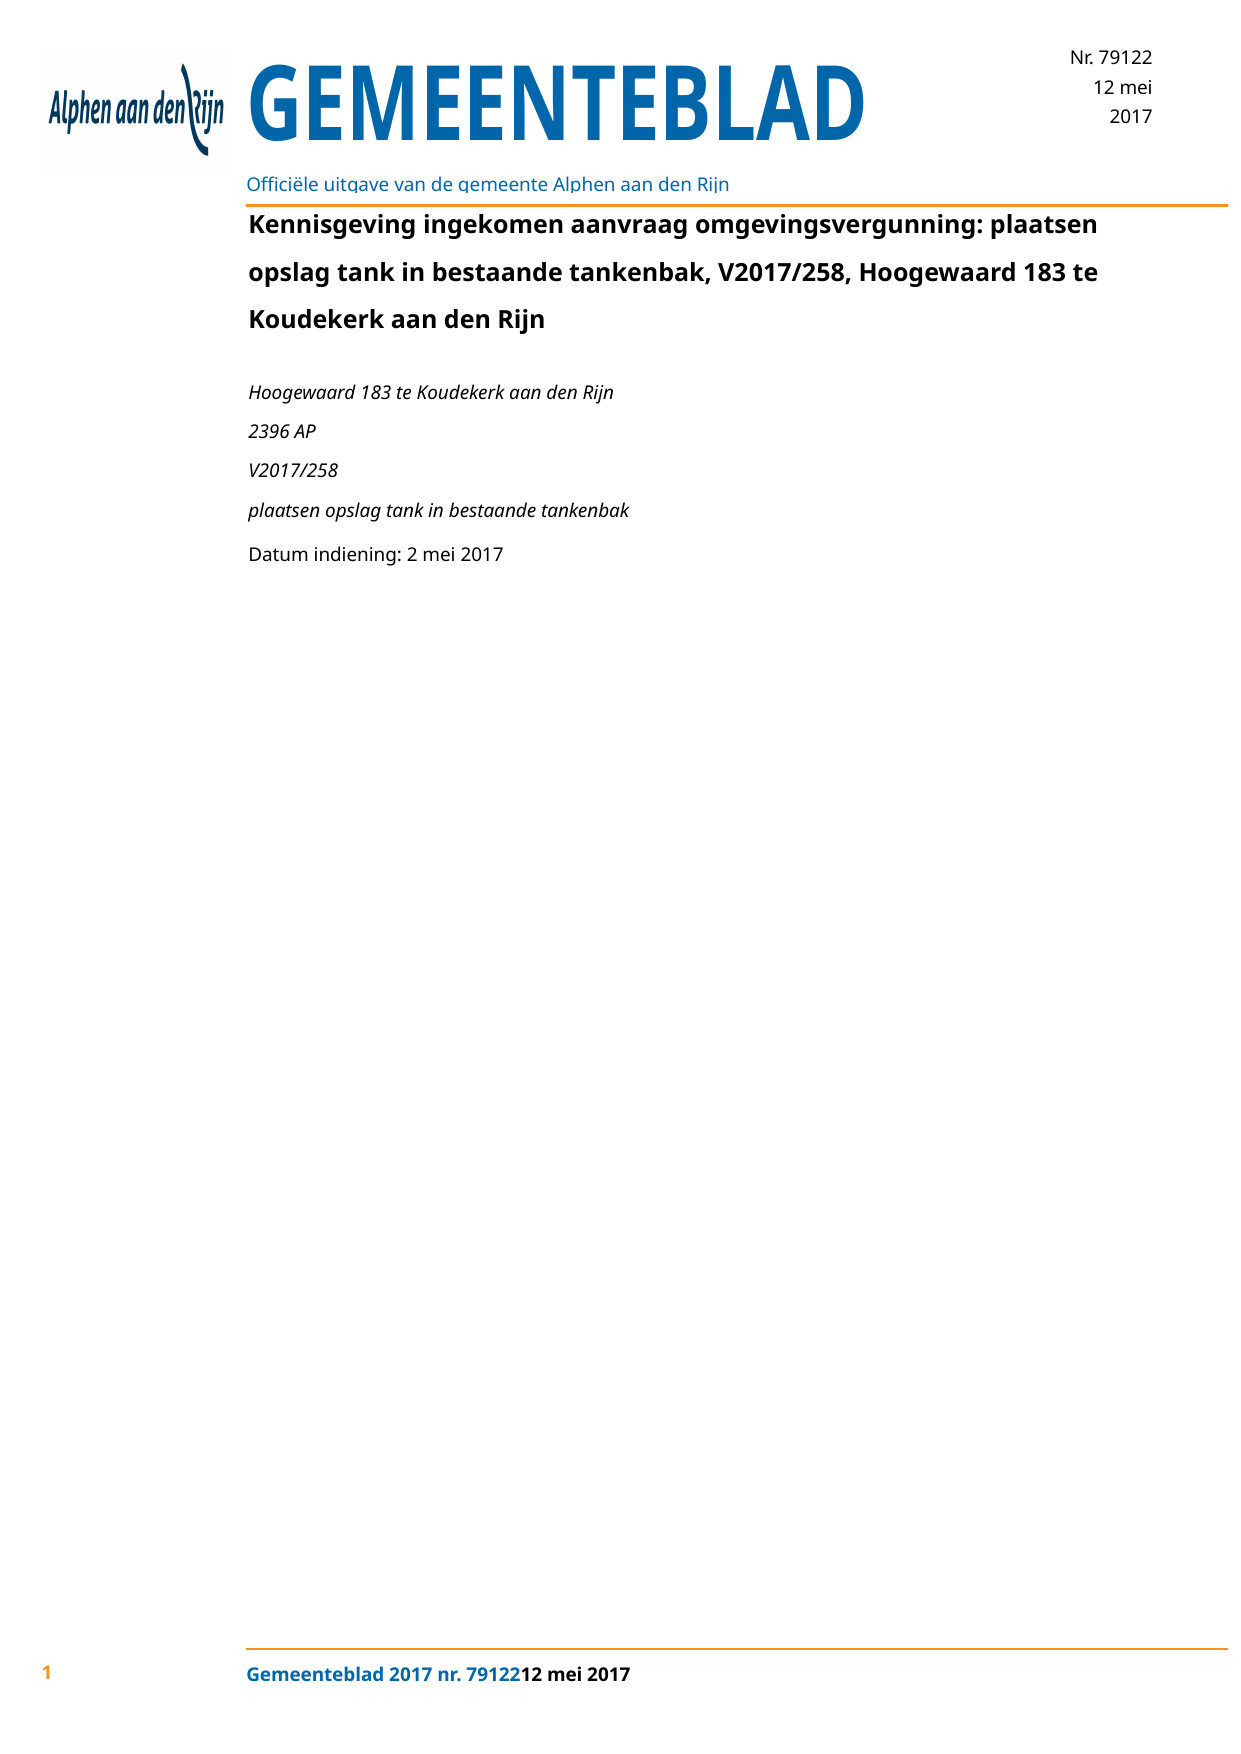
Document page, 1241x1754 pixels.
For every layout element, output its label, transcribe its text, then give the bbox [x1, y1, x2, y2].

text plaatsen opslag tank in bestaande tankenbak [248, 497, 1152, 523]
text Hoogewaard 183 te Koudekerk aan den Rijn [248, 379, 1152, 405]
text V2017/258 [248, 458, 1152, 483]
text Datum indiening: 2 mei 2017 [248, 541, 1152, 567]
text Kennisgeving ingekomen aanvraag omgevingsvergunning: plaatsen opslag tank in bestaande tankenbak, V2017/258, Hoogewaard 183 te Koudekerk aan den Rijn [248, 207, 1152, 336]
text 2396 AP [248, 418, 1152, 444]
picture [41, 47, 231, 172]
